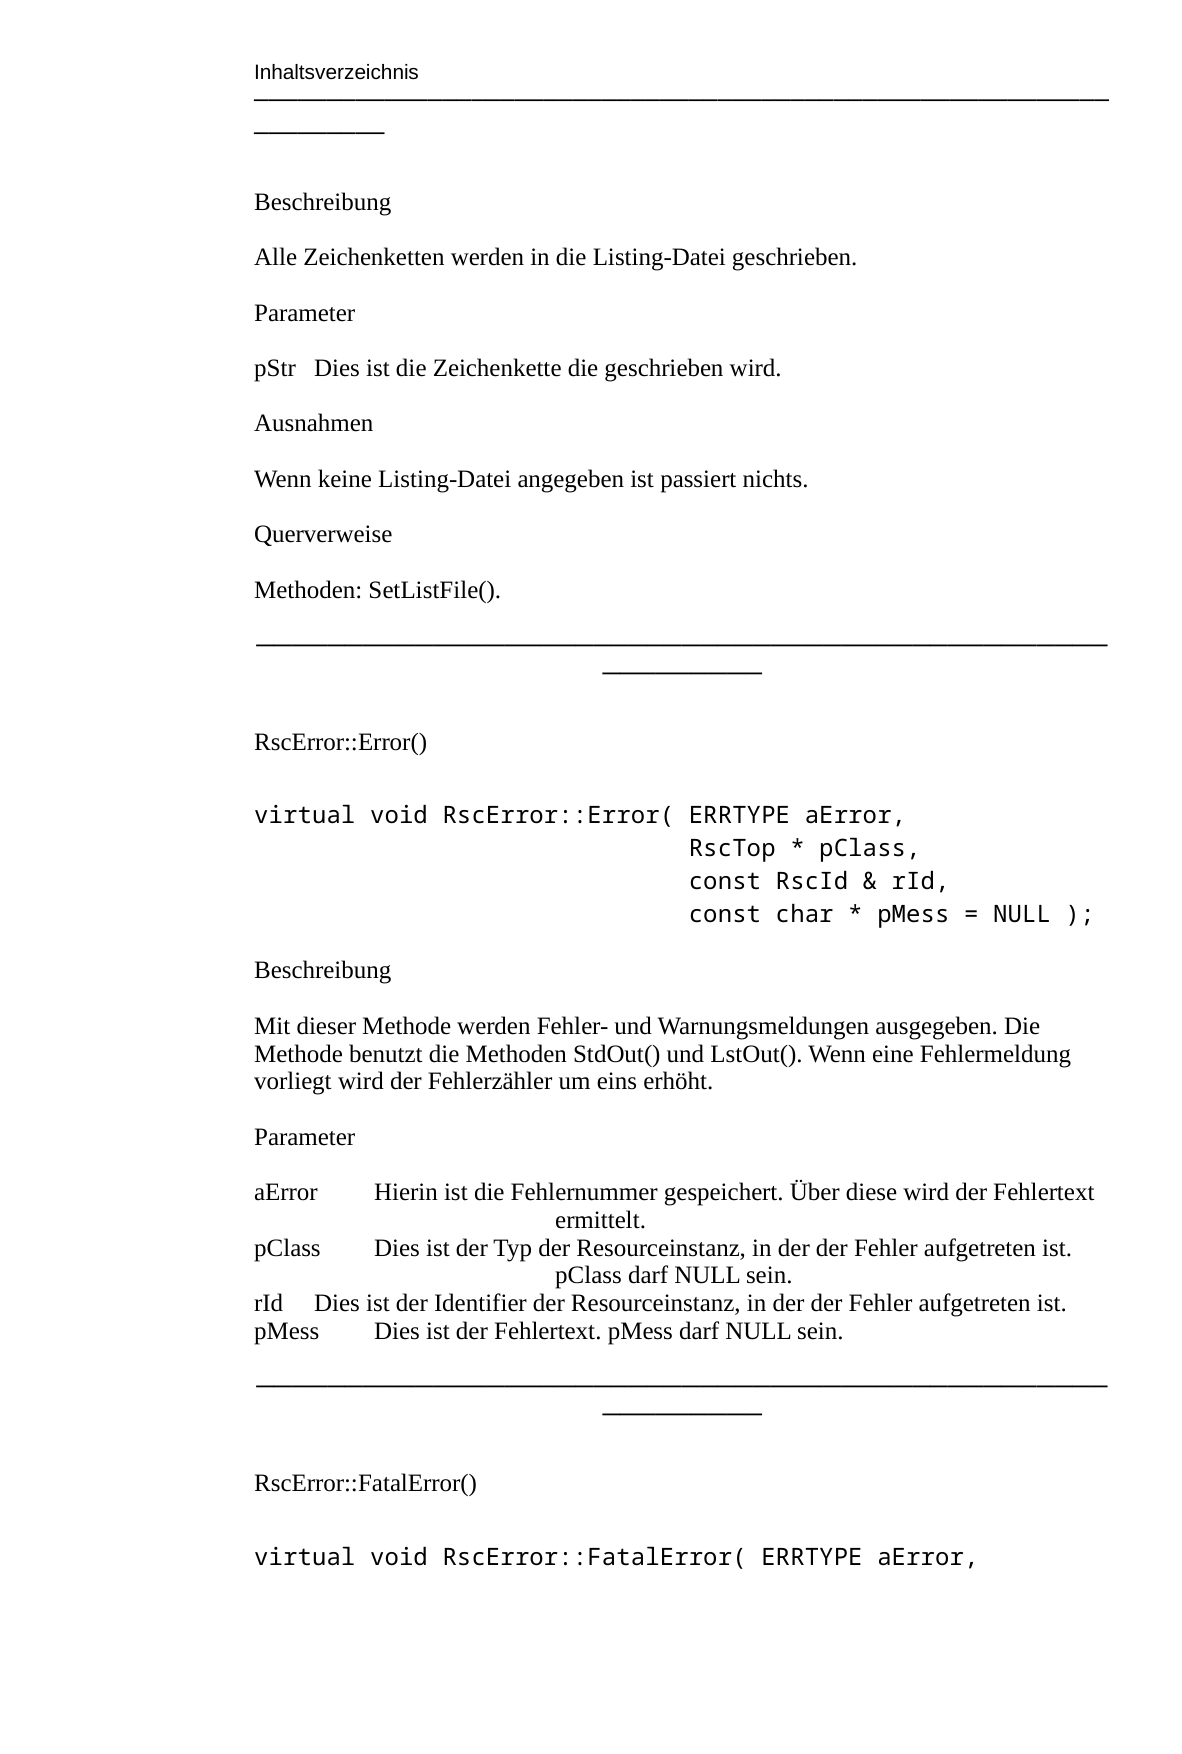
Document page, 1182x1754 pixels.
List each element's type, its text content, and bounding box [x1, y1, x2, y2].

text Mit dieser Methode werden Fehler- und Warnungsmeldungen ausgegeben. Die Methode benutzt die Methoden StdOut() und LstOut(). Wenn eine Fehlermeldung vorliegt wird der Fehlerzähler um eins erhöht. [254, 1012, 1110, 1095]
text RscError::FatalError() [254, 1469, 1110, 1497]
list const char * pMess = NULL ); [254, 896, 1110, 929]
text Beschreibung [254, 188, 1110, 216]
text aError Hierin ist die Fehlernummer gespeichert. Über diese wird der Fehlertext ermittelt. [254, 1178, 1110, 1234]
text Ausnahmen [254, 409, 1110, 437]
text rId Dies ist der Identifier der Resourceinstanz, in der der Fehler aufgetreten ist. [254, 1289, 1110, 1317]
text Parameter [254, 1123, 1110, 1151]
text Alle Zeichenketten werden in die Listing-Datei geschrieben. [254, 243, 1110, 271]
text Methoden: SetListFile(). [254, 576, 1110, 603]
text ───────────────────────────────────────────────────────── [254, 1372, 1110, 1428]
list virtual void RscError::FatalError( ERRTYPE aError, [254, 1539, 1110, 1572]
text Wenn keine Listing-Datei angegeben ist passiert nichts. [254, 465, 1110, 493]
text RscError::Error() [254, 728, 1110, 756]
text pClass Dies ist der Typ der Resourceinstanz, in der der Fehler aufgetreten ist. pClass darf NULL sein. [254, 1234, 1110, 1289]
text Querverweise [254, 520, 1110, 548]
text ───────────────────────────────────────────────────────── [254, 631, 1110, 687]
text pStr Dies ist die Zeichenkette die geschrieben wird. [254, 354, 1110, 382]
text Parameter [254, 299, 1110, 326]
list virtual void RscError::Error( ERRTYPE aError, [254, 798, 1110, 831]
list RscTop * pClass, [254, 831, 1110, 863]
list const RscId & rId, [254, 863, 1110, 896]
text Beschreibung [254, 957, 1110, 984]
text pMess Dies ist der Fehlertext. pMess darf NULL sein. [254, 1317, 1110, 1344]
